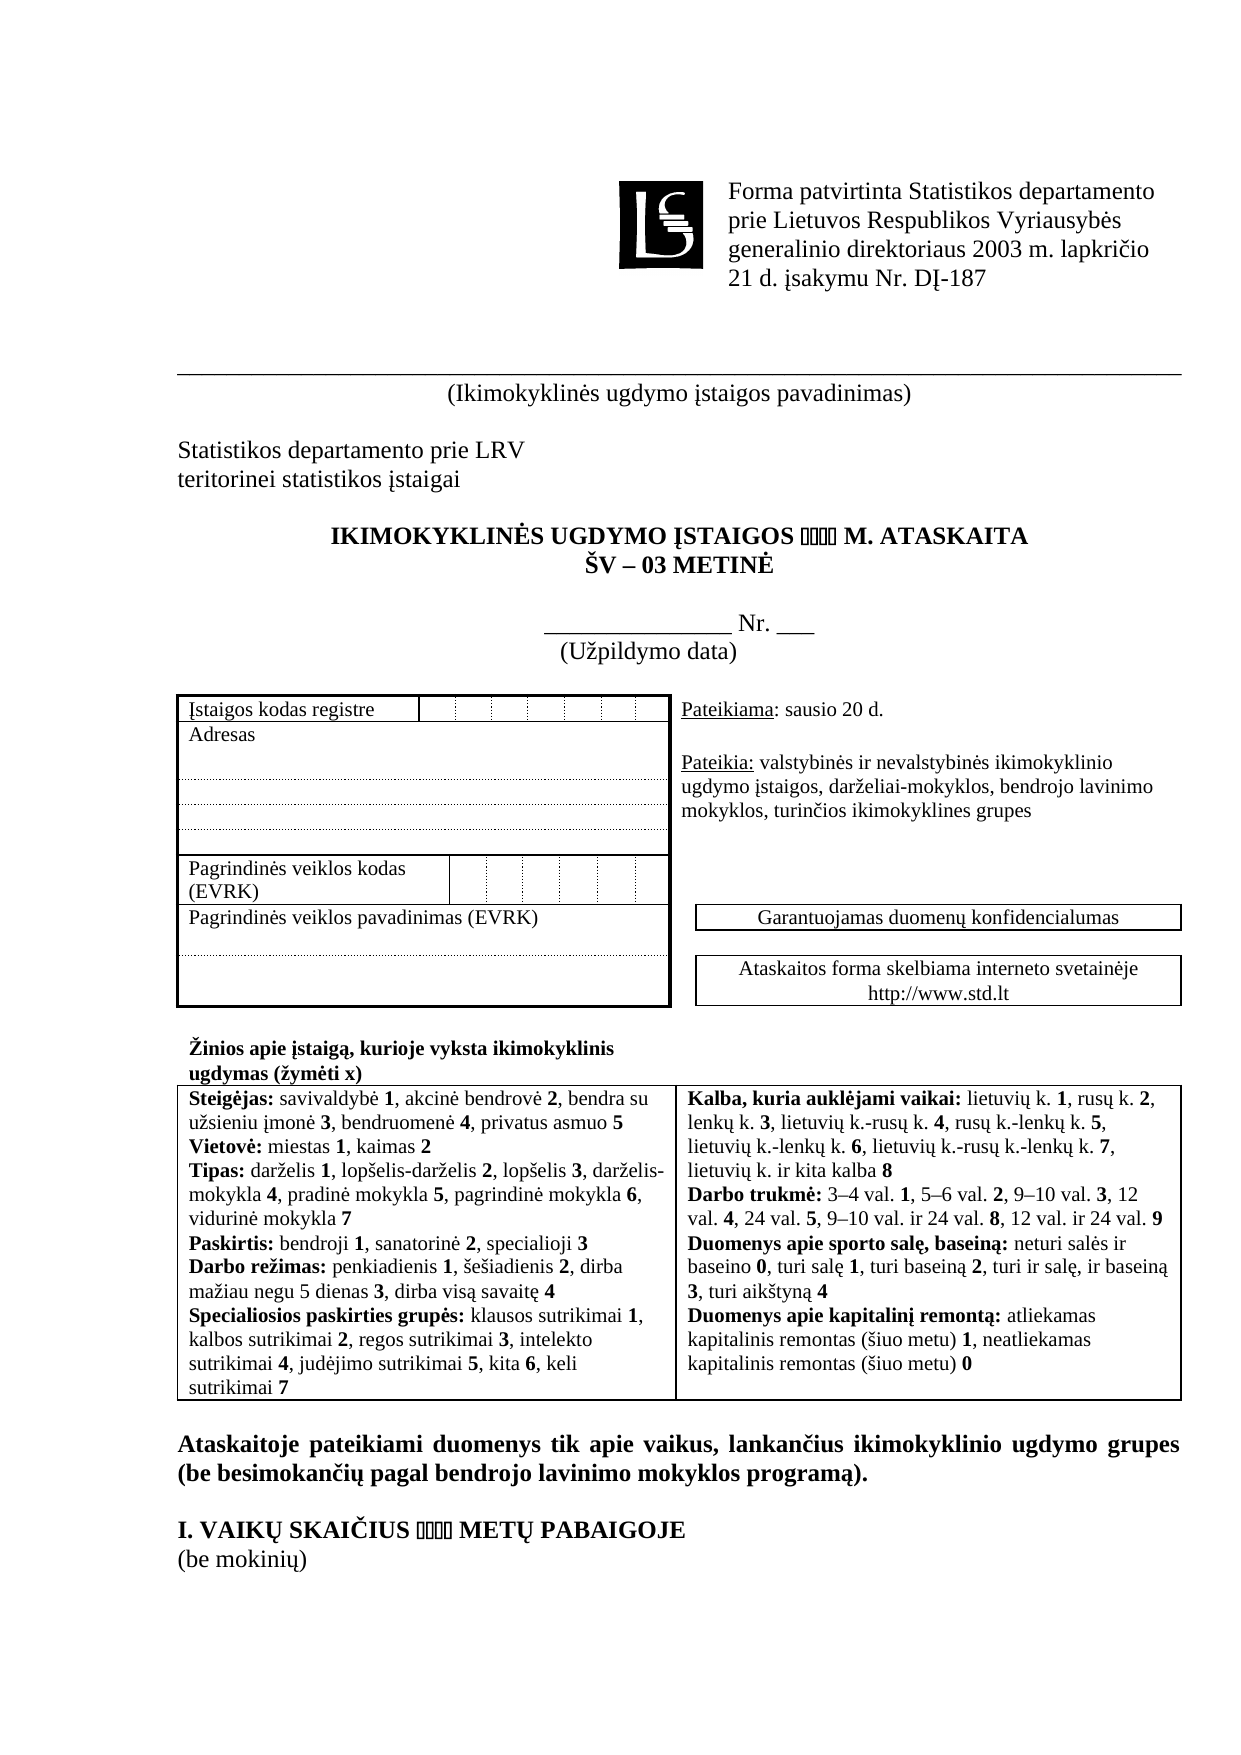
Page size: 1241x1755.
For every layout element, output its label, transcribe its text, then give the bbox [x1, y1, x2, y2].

table_cell [672, 929, 696, 955]
table_header Žinios apie įstaigą, kurioje vyksta ikimokyklinis ugdymas (žymėti x) [177, 1036, 676, 1084]
table_cell Garantuojamas duomenų konfidencialumas [697, 905, 1180, 929]
table_cell [560, 856, 597, 903]
table_cell [672, 854, 1181, 903]
table_header [491, 697, 527, 721]
text Ataskaitoje pateikiami duomenys tik apie vaikus, lankančius ikimokyklinio ugdymo grupes (be besimokančių pagal bendrojo lavinimo mokyklos programą). [177, 1429, 1181, 1487]
table_cell [597, 856, 636, 903]
table_cell Ataskaitos forma skelbiama interneto svetainėje http://www.std.lt [697, 956, 1180, 1004]
table_cell Steigėjas: savivaldybė 1, akcinė bendrovė 2, bendra su užsieniu įmonė 3, bendruomenė 4, privatus asmuo 5 Vietovė: miestas 1, kaimas 2 Tipas: darželis 1, lopšelis-darželis 2, lopšelis 3, darželis-mokykla 4, pradinė mokykla 5, pagrindinė mokykla 6, vidurinė mokykla 7 Paskirtis: bendroji 1, sanatorinė 2, specialioji 3 Darbo režimas: penkiadienis 1, šešiadienis 2, dirba mažiau negu 5 dienas 3, dirba visą savaitę 4 Specialiosios paskirties grupės: klausos sutrikimai 1, kalbos sutrikimai 2, regos sutrikimai 3, intelekto sutrikimai 4, judėjimo sutrikimai 5, kita 6, keli sutrikimai 7 [178, 1086, 675, 1399]
table_cell [179, 779, 668, 804]
table_cell [486, 856, 523, 903]
text (be mokinių) [177, 1544, 1181, 1573]
table_cell [672, 904, 695, 929]
table_header [636, 697, 668, 721]
table_cell [700, 829, 1181, 854]
table_cell [179, 804, 668, 829]
table_header Forma patvirtinta Statistikos departamento prie Lietuvos Respublikos Vyriausybės generalinio direktoriaus 2003 m. lapkričio 21 d. įsakymu Nr. DĮ-187 [717, 176, 1181, 291]
text I. VAIKŲ SKAIČIUS  METŲ PABAIGOJE [177, 1515, 1181, 1544]
table_cell [523, 856, 560, 903]
table_cell Pateikia: valstybinės ir nevalstybinės ikimokyklinio ugdymo įstaigos, darželiai-mokyklos, bendrojo lavinimo mokyklos, turinčios ikimokyklines grupes [672, 750, 1181, 829]
table_cell [179, 929, 668, 955]
table_header [676, 1036, 1181, 1084]
text teritorinei statistikos įstaigai [177, 464, 1181, 493]
table_cell [636, 856, 668, 903]
table_header [455, 697, 491, 721]
table_cell Kalba, kuria auklėjami vaikai: lietuvių k. 1, rusų k. 2, lenkų k. 3, lietuvių k.-rusų k. 4, rusų k.-lenkų k. 5, lietuvių k.-lenkų k. 6, lietuvių k.-rusų k.-lenkų k. 7, lietuvių k. ir kita kalba 8 Darbo trukmė: 3–4 val. 1, 5–6 val. 2, 9–10 val. 3, 12 val. 4, 24 val. 5, 9–10 val. ir 24 val. 8, 12 val. ir 24 val. 9 Duomenys apie sporto salę, baseiną: neturi salės ir baseino 0, turi salę 1, turi baseiną 2, turi ir salę, ir baseiną 3, turi aikštyną 4 Duomenys apie kapitalinį remontą: atliekamas kapitalinis remontas (šiuo metu) 1, neatliekamas kapitalinis remontas (šiuo metu) 0 [677, 1086, 1180, 1399]
text ŠV – 03 METINĖ [177, 550, 1181, 579]
table_header Pateikiama: sausio 20 d. [672, 694, 1181, 750]
table_cell Pagrindinės veiklos pavadinimas (EVRK) [179, 905, 668, 929]
table_cell [450, 856, 486, 903]
table_cell Pagrindinės veiklos kodas (EVRK) [179, 856, 449, 903]
text Statistikos departamento prie LRV [177, 435, 1181, 464]
table_cell [696, 931, 1181, 955]
table_header Įstaigos kodas registre [179, 697, 418, 721]
table_cell Adresas [179, 722, 668, 778]
table_cell [179, 829, 668, 854]
table_header [528, 697, 564, 721]
table_header [177, 176, 717, 291]
table_cell [672, 829, 700, 854]
table_header [602, 697, 636, 721]
table_cell [179, 955, 668, 1004]
text (Užpildymo data) [177, 636, 1181, 665]
table_header [564, 697, 602, 721]
text IKIMOKYKLINĖS UGDYMO ĮSTAIGOS  M. ATASKAITA [177, 521, 1181, 550]
text (Ikimokyklinės ugdymo įstaigos pavadinimas) [177, 378, 1181, 406]
table_header [420, 697, 455, 721]
text _______________ Nr. ___ [177, 608, 1181, 636]
table_cell [672, 955, 695, 1004]
